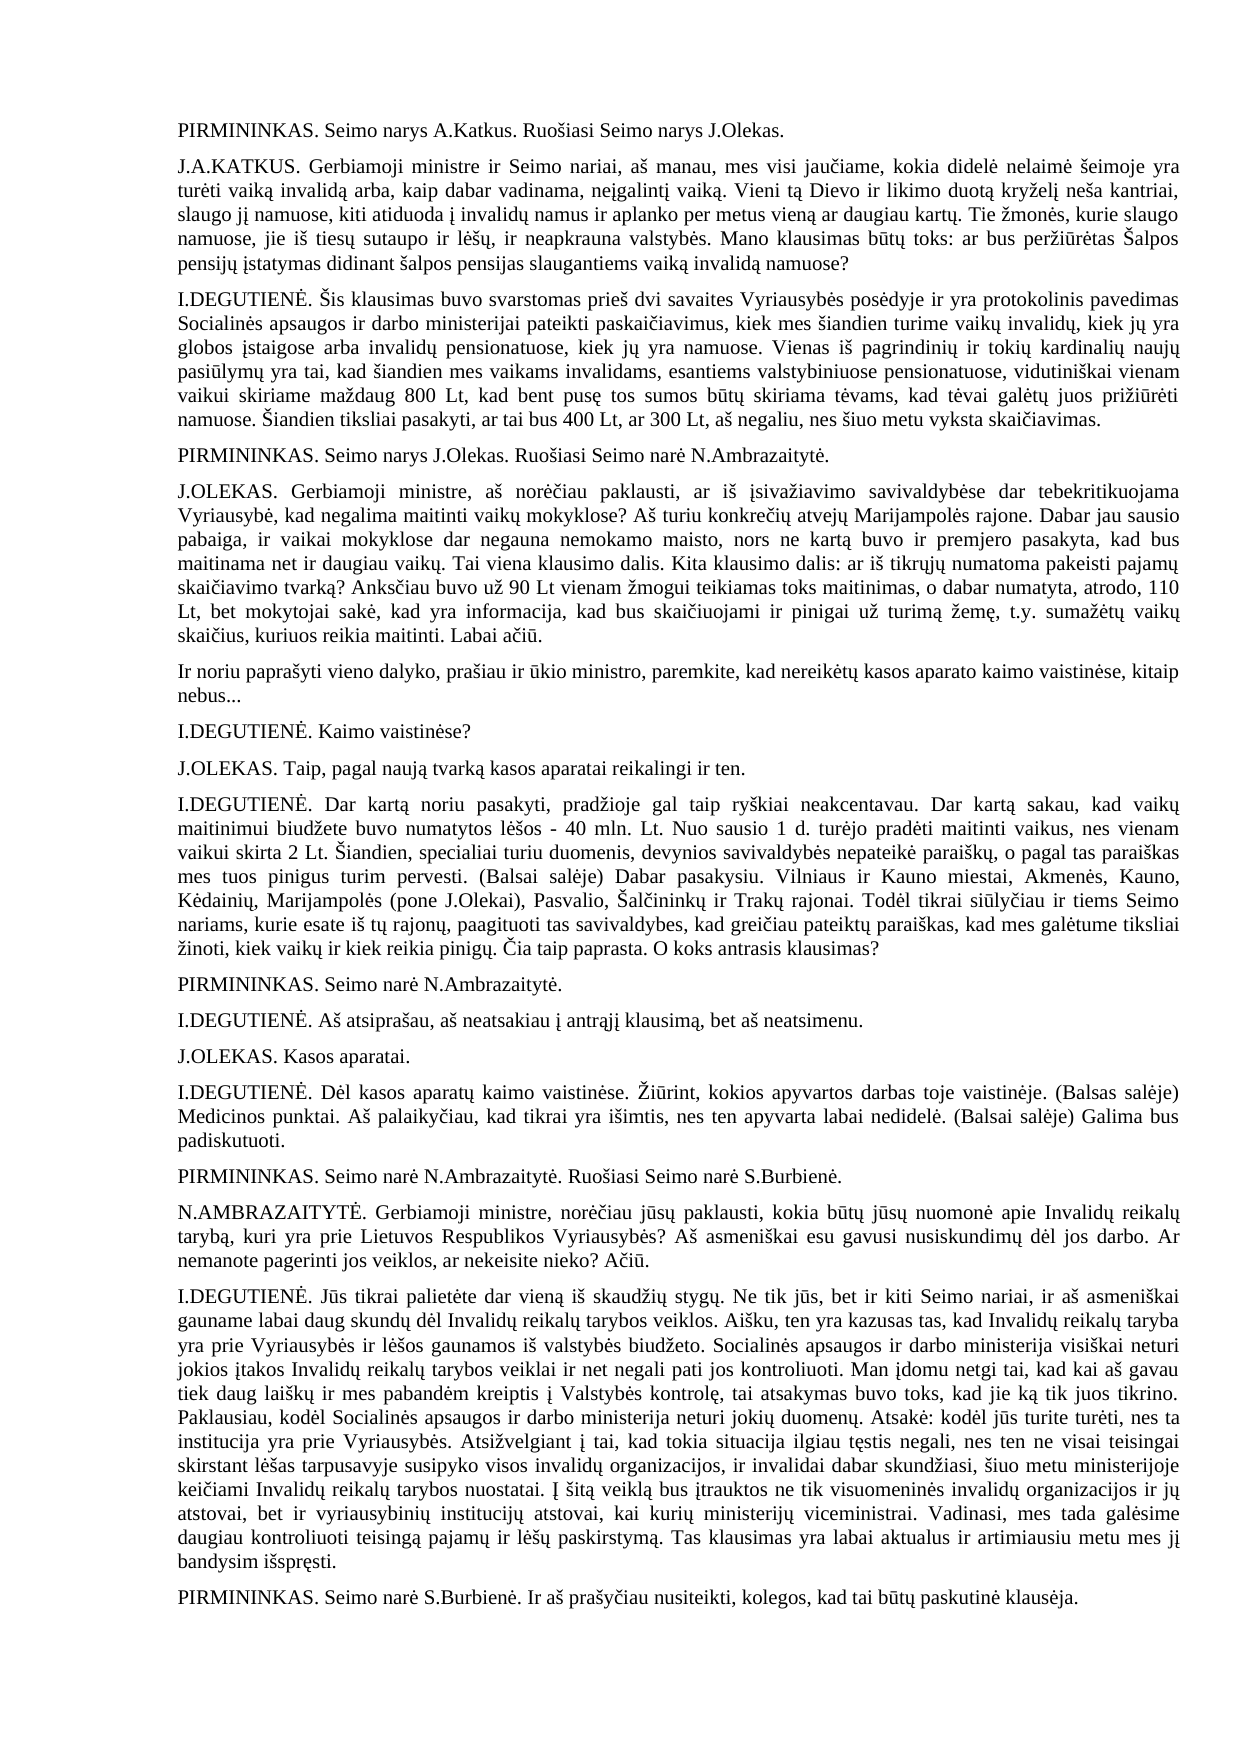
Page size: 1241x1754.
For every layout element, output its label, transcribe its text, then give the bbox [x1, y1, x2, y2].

text J.OLEKAS. Taip, pagal naują tvarką kasos aparatai reikalingi ir ten. [177, 755, 1181, 779]
text I.DEGUTIENĖ. Dar kartą noriu pasakyti, pradžioje gal taip ryškiai neakcentavau. Dar kartą sakau, kad vaikų maitinimui biudžete buvo numatytos lėšos - 40 mln. Lt. Nuo sausio 1 d. turėjo pradėti maitinti vaikus, nes vienam vaikui skirta 2 Lt. Šiandien, specialiai turiu duomenis, devynios savivaldybės nepateikė paraiškų, o pagal tas paraiškas mes tuos pinigus turim pervesti. (Balsai salėje) Dabar pasakysiu. Vilniaus ir Kauno miestai, Akmenės, Kauno, Kėdainių, Marijampolės (pone J.Olekai), Pasvalio, Šalčininkų ir Trakų rajonai. Todėl tikrai siūlyčiau ir tiems Seimo nariams, kurie esate iš tų rajonų, paagituoti tas savivaldybes, kad greičiau pateiktų paraiškas, kad mes galėtume tiksliai žinoti, kiek vaikų ir kiek reikia pinigų. Čia taip paprasta. O koks antrasis klausimas? [177, 791, 1181, 960]
text I.DEGUTIENĖ. Dėl kasos aparatų kaimo vaistinėse. Žiūrint, kokios apyvartos darbas toje vaistinėje. (Balsas salėje) Medicinos punktai. Aš palaikyčiau, kad tikrai yra išimtis, nes ten apyvarta labai nedidelė. (Balsai salėje) Galima bus padiskutuoti. [177, 1080, 1181, 1152]
text PIRMININKAS. Seimo narė N.Ambrazaitytė. [177, 972, 1181, 996]
text J.OLEKAS. Kasos aparatai. [177, 1044, 1181, 1068]
text Ir noriu paprašyti vieno dalyko, prašiau ir ūkio ministro, paremkite, kad nereikėtų kasos aparato kaimo vaistinėse, kitaip nebus... [177, 659, 1181, 707]
text I.DEGUTIENĖ. Šis klausimas buvo svarstomas prieš dvi savaites Vyriausybės posėdyje ir yra protokolinis pavedimas Socialinės apsaugos ir darbo ministerijai pateikti paskaičiavimus, kiek mes šiandien turime vaikų invalidų, kiek jų yra globos įstaigose arba invalidų pensionatuose, kiek jų yra namuose. Vienas iš pagrindinių ir tokių kardinalių naujų pasiūlymų yra tai, kad šiandien mes vaikams invalidams, esantiems valstybiniuose pensionatuose, vidutiniškai vienam vaikui skiriame maždaug 800 Lt, kad bent pusę tos sumos būtų skiriama tėvams, kad tėvai galėtų juos prižiūrėti namuose. Šiandien tiksliai pasakyti, ar tai bus 400 Lt, ar 300 Lt, aš negaliu, nes šiuo metu vyksta skaičiavimas. [177, 286, 1181, 431]
text J.OLEKAS. Gerbiamoji ministre, aš norėčiau paklausti, ar iš įsivažiavimo savivaldybėse dar tebekritikuojama Vyriausybė, kad negalima maitinti vaikų mokyklose? Aš turiu konkrečių atvejų Marijampolės rajone. Dabar jau sausio pabaiga, ir vaikai mokyklose dar negauna nemokamo maisto, nors ne kartą buvo ir premjero pasakyta, kad bus maitinama net ir daugiau vaikų. Tai viena klausimo dalis. Kita klausimo dalis: ar iš tikrųjų numatoma pakeisti pajamų skaičiavimo tvarką? Anksčiau buvo už 90 Lt vienam žmogui teikiamas toks maitinimas, o dabar numatyta, atrodo, 110 Lt, bet mokytojai sakė, kad yra informacija, kad bus skaičiuojami ir pinigai už turimą žemę, t.y. sumažėtų vaikų skaičius, kuriuos reikia maitinti. Labai ačiū. [177, 479, 1181, 647]
text I.DEGUTIENĖ. Kaimo vaistinėse? [177, 719, 1181, 743]
text N.AMBRAZAITYTĖ. Gerbiamoji ministre, norėčiau jūsų paklausti, kokia būtų jūsų nuomonė apie Invalidų reikalų tarybą, kuri yra prie Lietuvos Respublikos Vyriausybės? Aš asmeniškai esu gavusi nusiskundimų dėl jos darbo. Ar nemanote pagerinti jos veiklos, ar nekeisite nieko? Ačiū. [177, 1200, 1181, 1272]
text PIRMININKAS. Seimo narys J.Olekas. Ruošiasi Seimo narė N.Ambrazaitytė. [177, 443, 1181, 467]
text PIRMININKAS. Seimo narė N.Ambrazaitytė. Ruošiasi Seimo narė S.Burbienė. [177, 1164, 1181, 1188]
text PIRMININKAS. Seimo narė S.Burbienė. Ir aš prašyčiau nusiteikti, kolegos, kad tai būtų paskutinė klausėja. [177, 1585, 1181, 1609]
text I.DEGUTIENĖ. Jūs tikrai palietėte dar vieną iš skaudžių stygų. Ne tik jūs, bet ir kiti Seimo nariai, ir aš asmeniškai gauname labai daug skundų dėl Invalidų reikalų tarybos veiklos. Aišku, ten yra kazusas tas, kad Invalidų reikalų taryba yra prie Vyriausybės ir lėšos gaunamos iš valstybės biudžeto. Socialinės apsaugos ir darbo ministerija visiškai neturi jokios įtakos Invalidų reikalų tarybos veiklai ir net negali pati jos kontroliuoti. Man įdomu netgi tai, kad kai aš gavau tiek daug laiškų ir mes pabandėm kreiptis į Valstybės kontrolę, tai atsakymas buvo toks, kad jie ką tik juos tikrino. Paklausiau, kodėl Socialinės apsaugos ir darbo ministerija neturi jokių duomenų. Atsakė: kodėl jūs turite turėti, nes ta institucija yra prie Vyriausybės. Atsižvelgiant į tai, kad tokia situacija ilgiau tęstis negali, nes ten ne visai teisingai skirstant lėšas tarpusavyje susipyko visos invalidų organizacijos, ir invalidai dabar skundžiasi, šiuo metu ministerijoje keičiami Invalidų reikalų tarybos nuostatai. Į šitą veiklą bus įtrauktos ne tik visuomeninės invalidų organizacijos ir jų atstovai, bet ir vyriausybinių institucijų atstovai, kai kurių ministerijų viceministrai. Vadinasi, mes tada galėsime daugiau kontroliuoti teisingą pajamų ir lėšų paskirstymą. Tas klausimas yra labai aktualus ir artimiausiu metu mes jį bandysim išspręsti. [177, 1284, 1181, 1573]
text I.DEGUTIENĖ. Aš atsiprašau, aš neatsakiau į antrąjį klausimą, bet aš neatsimenu. [177, 1008, 1181, 1032]
text PIRMININKAS. Seimo narys A.Katkus. Ruošiasi Seimo narys J.Olekas. [177, 118, 1181, 142]
text J.A.KATKUS. Gerbiamoji ministre ir Seimo nariai, aš manau, mes visi jaučiame, kokia didelė nelaimė šeimoje yra turėti vaiką invalidą arba, kaip dabar vadinama, neįgalintį vaiką. Vieni tą Dievo ir likimo duotą kryželį neša kantriai, slaugo jį namuose, kiti atiduoda į invalidų namus ir aplanko per metus vieną ar daugiau kartų. Tie žmonės, kurie slaugo namuose, jie iš tiesų sutaupo ir lėšų, ir neapkrauna valstybės. Mano klausimas būtų toks: ar bus peržiūrėtas Šalpos pensijų įstatymas didinant šalpos pensijas slaugantiems vaiką invalidą namuose? [177, 154, 1181, 274]
